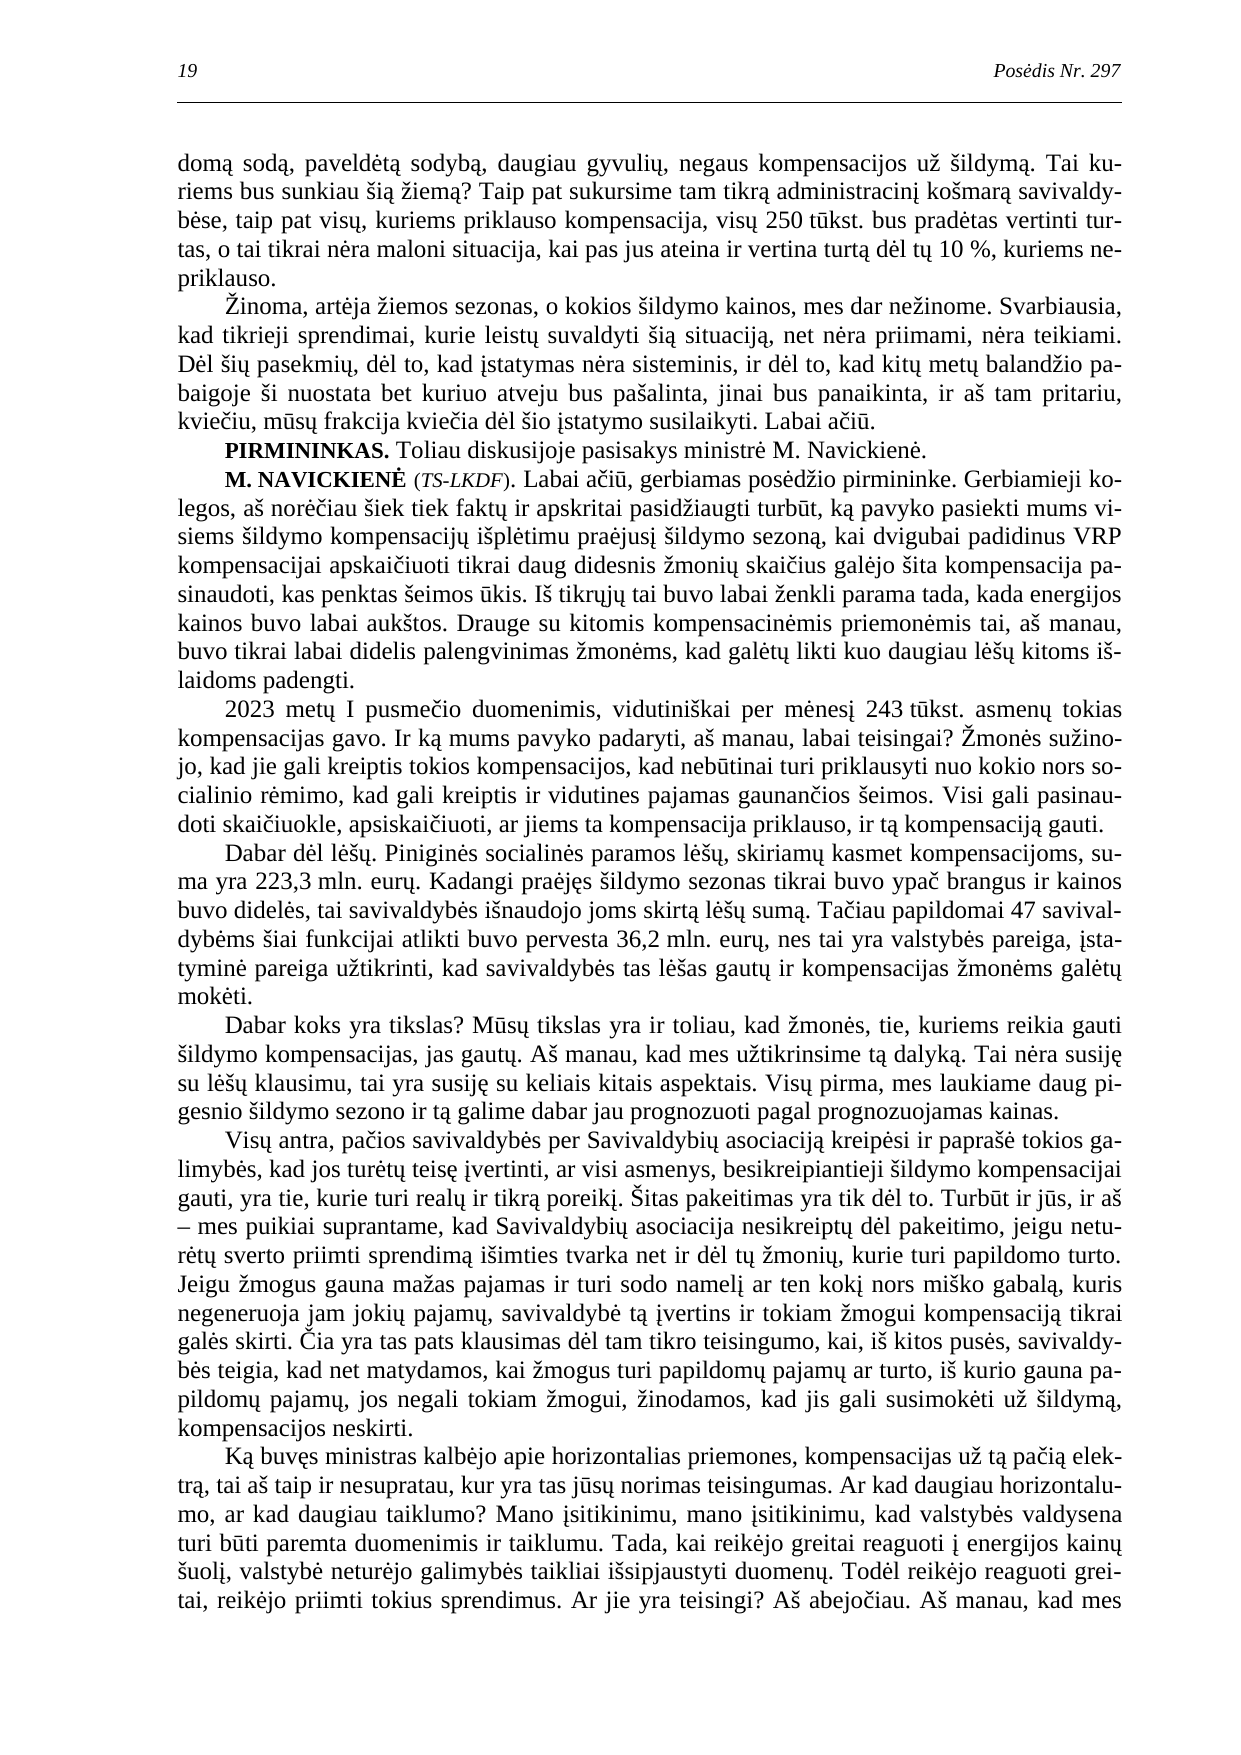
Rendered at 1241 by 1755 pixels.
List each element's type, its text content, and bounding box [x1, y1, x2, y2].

text 2023 me­tų I pus­me­čio duo­me­ni­mis, vi­du­ti­niš­kai per mė­ne­sį 243 tūkst. as­me­nų to­kias kom­pen­sa­ci­jas ga­vo. Ir ką mums pa­vy­ko pa­da­ry­ti, aš ma­nau, la­bai tei­sin­gai? Žmo­nės su­ži­no­jo, kad jie ga­li kreip­tis to­kios kom­pen­sa­ci­jos, kad ne­bū­ti­nai tu­ri pri­klau­sy­ti nuo ko­kio nors so­cia­li­nio rė­mi­mo, kad ga­li kreip­tis ir vi­du­ti­nes pa­ja­mas gau­nan­čios šei­mos. Vi­si ga­li pa­si­nau­do­ti skai­čiuok­le, ap­si­skai­čiuo­ti, ar jiems ta kom­pen­sa­ci­ja pri­klau­so, ir tą kom­pen­sa­ci­ją gau­ti. [177, 694, 1122, 838]
text Ži­no­ma, ar­tė­ja žie­mos se­zo­nas, o ko­kios šil­dy­mo kai­nos, mes dar ne­ži­no­me. Svar­biau­sia, kad tik­rie­ji spren­di­mai, ku­rie leis­tų su­val­dy­ti šią si­tu­a­ci­ją, net nė­ra pri­ima­mi, nė­ra tei­kia­mi. Dėl šių pa­sek­mių, dėl to, kad įsta­ty­mas nė­ra sis­te­mi­nis, ir dėl to, kad ki­tų me­tų ba­lan­džio pa­bai­go­je ši nuo­sta­ta bet ku­riuo at­ve­ju bus pa­ša­lin­ta, ji­nai bus pa­nai­kin­ta, ir aš tam pri­ta­riu, kvie­čiu, mū­sų frak­ci­ja kvie­čia dėl šio įsta­ty­mo su­si­lai­ky­ti. La­bai ačiū. [177, 291, 1122, 435]
text Da­bar dėl lė­šų. Pi­ni­gi­nės so­cia­li­nės pa­ra­mos lė­šų, ski­ria­mų kas­met kom­pen­sa­ci­joms, su­ma yra 223,3 mln. eu­rų. Ka­dan­gi pra­ėjęs šil­dy­mo se­zo­nas tik­rai bu­vo ypač bran­gus ir kai­nos bu­vo di­de­lės, tai sa­vi­val­dy­bės iš­nau­do­jo joms skir­tą lė­šų su­mą. Ta­čiau pa­pil­do­mai 47 sa­vi­val­dy­bėms šiai funk­ci­jai at­lik­ti bu­vo per­ves­ta 36,2 mln. eu­rų, nes tai yra vals­ty­bės pa­rei­ga, įsta­ty­mi­nė pa­rei­ga už­tik­rin­ti, kad sa­vi­val­dy­bės tas lė­šas gau­tų ir kom­pen­sa­ci­jas žmo­nėms ga­lė­tų mo­kė­ti. [177, 838, 1122, 1010]
text PIRMININKAS. To­liau dis­ku­si­jo­je pa­si­sa­kys mi­nist­rė M. Na­vic­kie­nė. [177, 435, 1122, 464]
text Da­bar koks yra tiks­las? Mū­sų tiks­las yra ir to­liau, kad žmo­nės, tie, ku­riems rei­kia gau­ti šil­dy­mo kom­pen­sa­ci­jas, jas gau­tų. Aš ma­nau, kad mes už­tik­rin­si­me tą da­ly­ką. Tai nė­ra su­si­ję su lė­šų klau­si­mu, tai yra su­si­ję su ke­liais ki­tais as­pek­tais. Vi­sų pir­ma, mes lau­kia­me daug pi­ges­nio šil­dy­mo se­zo­no ir tą ga­li­me da­bar jau prog­no­zuo­ti pa­gal prog­no­zuo­ja­mas kai­nas. [177, 1010, 1122, 1125]
text M. NAVICKIENĖ (TS-LKDF). La­bai ačiū, ger­bia­mas po­sė­džio pir­mi­nin­ke. Ger­bia­mie­ji ko­le­gos, aš no­rė­čiau šiek tiek fak­tų ir ap­skri­tai pa­si­džiaug­ti tur­būt, ką pa­vy­ko pa­siek­ti mums vi­siems šil­dy­mo kom­pen­sa­ci­jų iš­plė­ti­mu pra­ėju­sį šil­dy­mo se­zo­ną, kai dvi­gu­bai pa­di­di­nus VRP kom­pen­sa­ci­jai ap­skai­čiuo­ti tik­rai daug di­des­nis žmo­nių skai­čius ga­lė­jo ši­ta kom­pen­sa­ci­ja pa­si­nau­do­ti, kas penk­tas šei­mos ūkis. Iš tik­rų­jų tai bu­vo la­bai žen­kli pa­ra­ma ta­da, ka­da ener­gi­jos kai­nos bu­vo la­bai aukš­tos. Drau­ge su ki­to­mis kom­pen­sa­ci­nė­mis prie­mo­nė­mis tai, aš ma­nau, bu­vo tik­rai la­bai di­de­lis pa­leng­vi­ni­mas žmo­nėms, kad ga­lė­tų lik­ti kuo dau­giau lė­šų ki­toms iš­lai­doms pa­deng­ti. [177, 464, 1122, 694]
text do­mą so­dą, pa­vel­dė­tą so­dy­bą, dau­giau gy­vu­lių, ne­gaus kom­pen­sa­ci­jos už šil­dy­mą. Tai ku­riems bus sun­kiau šią žie­mą? Taip pat su­kur­si­me tam tik­rą ad­mi­nist­ra­ci­nį koš­ma­rą sa­vi­val­dy­bė­se, taip pat vi­sų, ku­riems pri­klau­so kom­pen­sa­ci­ja, vi­sų 250 tūkst. bus pra­dė­tas ver­tin­ti tur­tas, o tai tik­rai nė­ra ma­lo­ni si­tu­a­ci­ja, kai pas jus at­ei­na ir ver­ti­na tur­tą dėl tų 10 %, ku­riems ne­pri­klau­so. [177, 148, 1122, 291]
text Vi­sų an­tra, pa­čios sa­vi­val­dy­bės per Sa­vi­val­dy­bių aso­cia­ci­ją krei­pė­si ir pa­pra­šė to­kios ga­li­my­bės, kad jos tu­rė­tų tei­sę įver­tin­ti, ar vi­si as­me­nys, be­si­krei­pian­tie­ji šil­dy­mo kom­pen­sa­ci­jai gau­ti, yra tie, ku­rie tu­ri re­a­lų ir tik­rą po­rei­kį. Ši­tas pa­kei­ti­mas yra tik dėl to. Tur­būt ir jūs, ir aš – mes pui­kiai su­pran­ta­me, kad Sa­vi­val­dy­bių aso­cia­ci­ja ne­si­kreip­tų dėl pa­kei­ti­mo, jei­gu ne­tu­rė­tų sver­to pri­im­ti spren­di­mą iš­im­ties tvar­ka net ir dėl tų žmo­nių, ku­rie tu­ri pa­pil­do­mo tur­to. Jei­gu žmo­gus gau­na ma­žas pa­ja­mas ir tu­ri so­do na­me­lį ar ten ko­kį nors miš­ko ga­ba­lą, ku­ris ne­ge­ne­ruo­ja jam jo­kių pa­ja­mų, sa­vi­val­dy­bė tą įver­tins ir to­kiam žmo­gui kom­pen­sa­ci­ją tik­rai ga­lės skir­ti. Čia yra tas pats klau­si­mas dėl tam tik­ro tei­sin­gu­mo, kai, iš ki­tos pu­sės, sa­vi­val­dy­bės tei­gia, kad net ma­ty­da­mos, kai žmo­gus tu­ri pa­pil­do­mų pa­ja­mų ar tur­to, iš ku­rio gau­na pa­pil­do­mų pa­ja­mų, jos ne­ga­li to­kiam žmo­gui, ži­no­da­mos, kad jis ga­li su­si­mo­kė­ti už šil­dy­mą, kom­pen­sa­ci­jos ne­skir­ti. [177, 1125, 1122, 1441]
text Ką bu­vęs mi­nist­ras kal­bė­jo apie ho­ri­zon­ta­lias prie­mo­nes, kom­pen­sa­ci­jas už tą pa­čią elek­trą, tai aš taip ir ne­su­pra­tau, kur yra tas jū­sų no­ri­mas tei­sin­gu­mas. Ar kad dau­giau ho­ri­zon­ta­lu­mo, ar kad dau­giau taik­lu­mo? Ma­no įsi­ti­ki­ni­mu, ma­no įsi­ti­ki­ni­mu, kad vals­ty­bės val­dy­se­na tu­ri bū­ti pa­rem­ta duo­me­ni­mis ir taik­lu­mu. Ta­da, kai rei­kė­jo grei­tai re­a­guo­ti į ener­gi­jos kai­nų šuo­lį, vals­ty­bė ne­tu­rė­jo ga­li­my­bės taik­liai iš­si­pjaus­ty­ti duo­me­nų. To­dėl rei­kė­jo re­a­guo­ti grei­tai, rei­kė­jo pri­im­ti to­kius spren­di­mus. Ar jie yra tei­sin­gi? Aš abe­jo­čiau. Aš ma­nau, kad mes [177, 1441, 1122, 1614]
